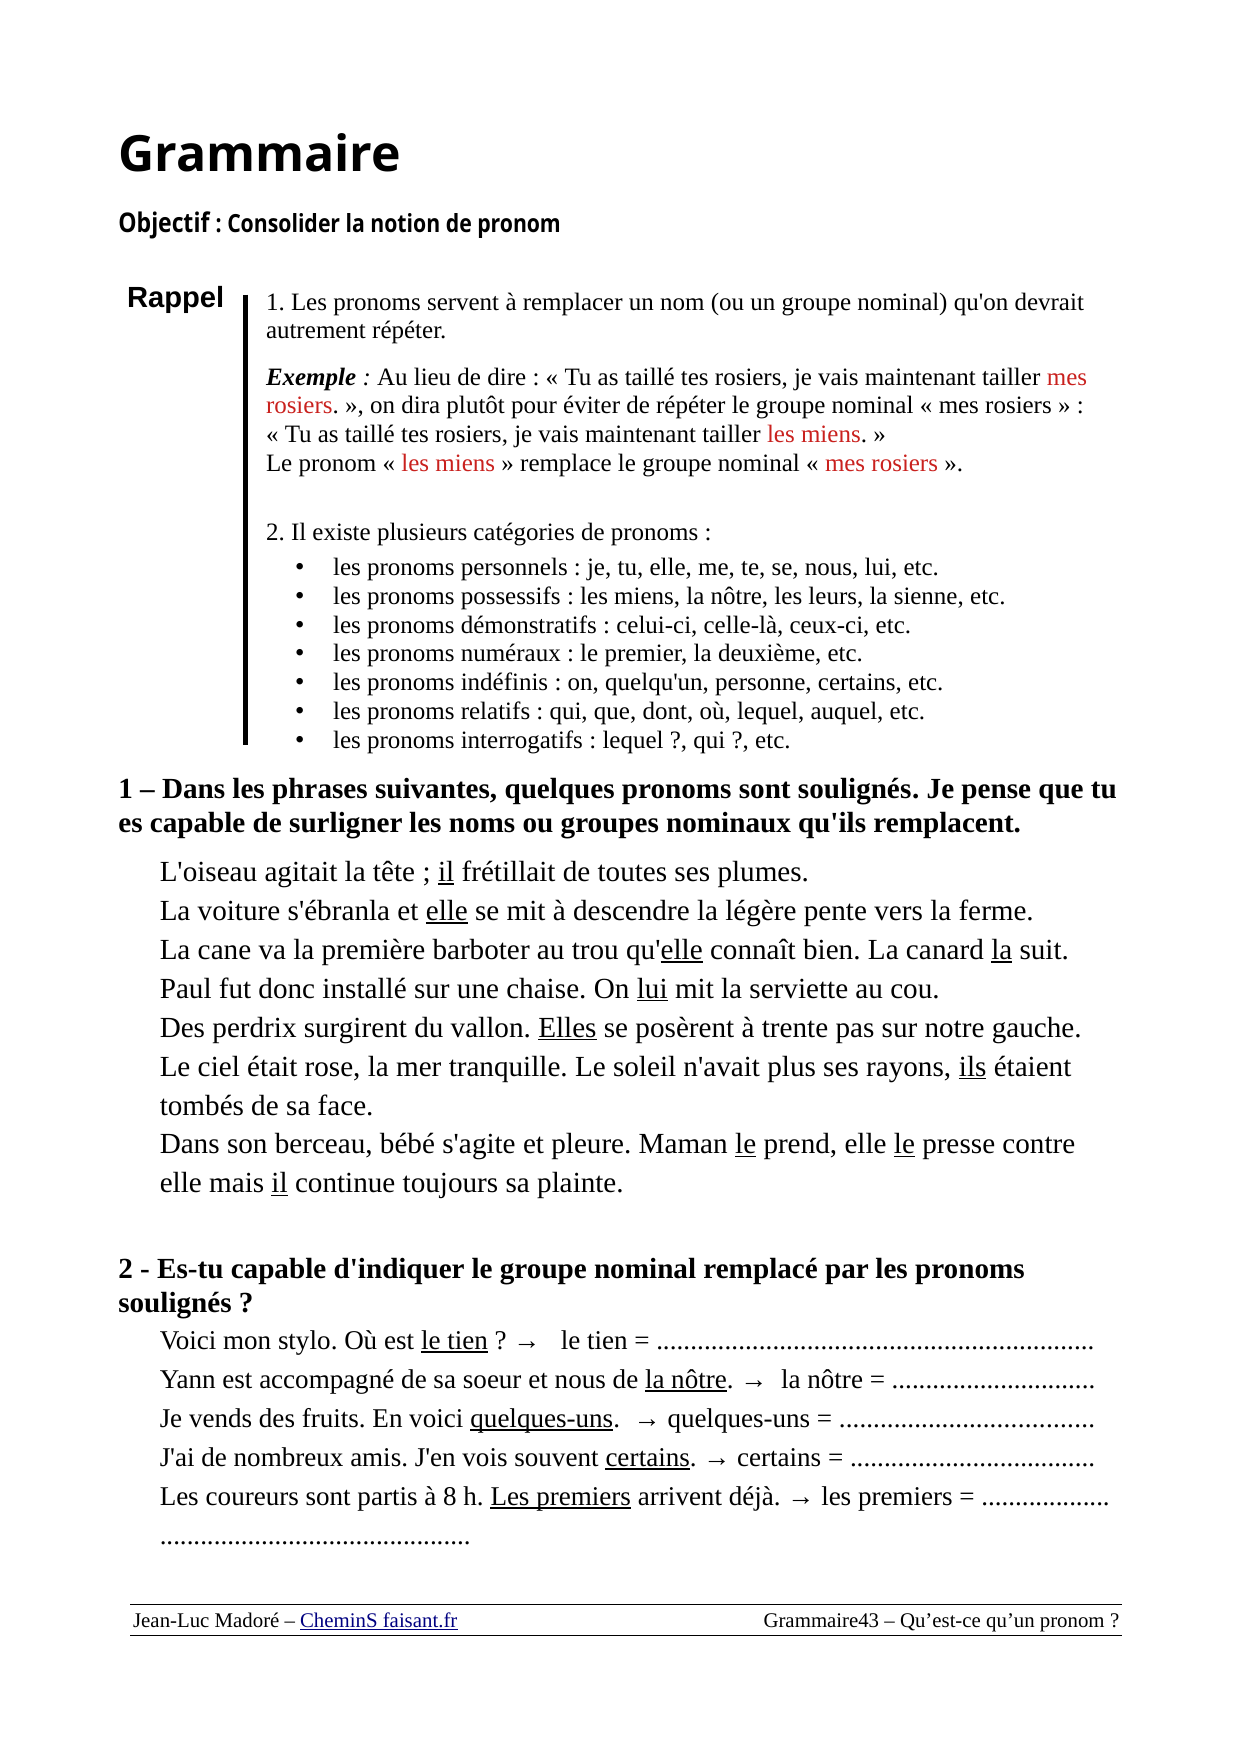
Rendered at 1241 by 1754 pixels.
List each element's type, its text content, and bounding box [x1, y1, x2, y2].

list Exemple : Au lieu de dire : « Tu as taillé tes rosiers, je vais maintenant tailler mes rosiers. », on dira plutôt pour éviter de répéter le groupe nominal « mes rosiers » : « Tu as taillé tes rosiers, je vais maintenant tailler les miens. » Le pronom « les miens » remplace le groupe nominal « mes rosiers ». [266, 362, 1122, 477]
text Les coureurs sont partis à 8 h. Les premiers arrivent déjà. → les premiers = ................... [159, 1474, 1122, 1513]
text L'oiseau agitait la tête ; il frétillait de toutes ses plumes. [159, 850, 1122, 889]
list les pronoms indéfinis : on, quelqu'un, personne, certains, etc. [295, 667, 1122, 696]
list les pronoms relatifs : qui, que, dont, où, lequel, auquel, etc. [295, 696, 1122, 725]
text Je vends des fruits. En voici quelques-uns. → quelques-uns = [159, 1396, 1122, 1435]
list les pronoms personnels : je, tu, elle, me, te, se, nous, lui, etc. [295, 552, 1122, 581]
text Des perdrix surgirent du vallon. Elles se posèrent à trente pas sur notre gauche. [159, 1006, 1122, 1045]
text Dans son berceau, bébé s'agite et pleure. Maman le prend, elle le presse contre elle mais il continue toujours sa plainte. [159, 1123, 1122, 1201]
text La cane va la première barboter au trou qu'elle connaît bien. La canard la suit. [159, 928, 1122, 967]
text Paul fut donc installé sur une chaise. On lui mit la serviette au cou. [159, 967, 1122, 1006]
text Yann est accompagné de sa soeur et nous de la nôtre. → la nôtre = [159, 1357, 1122, 1396]
list Il existe plusieurs catégories de pronoms : [266, 517, 1122, 546]
text .............................................. [159, 1513, 1122, 1552]
list Les pronoms servent à remplacer un nom (ou un groupe nominal) qu'on devrait autrement répéter. [266, 287, 1122, 344]
text 2 - Es-tu capable d'indiquer le groupe nominal remplacé par les pronoms soulignés ? [118, 1251, 1122, 1318]
text Voici mon stylo. Où est le tien ? → le tien = [159, 1318, 1122, 1357]
text Grammaire [118, 118, 1122, 186]
list les pronoms interrogatifs : lequel ?, qui ?, etc. [295, 725, 1122, 753]
text Le ciel était rose, la mer tranquille. Le soleil n'avait plus ses rayons, ils étaient tombés de sa face. [159, 1045, 1122, 1123]
text J'ai de nombreux amis. J'en vois souvent certains. → certains = [159, 1435, 1122, 1474]
list les pronoms numéraux : le premier, la deuxième, etc. [295, 638, 1122, 667]
text Objectif : Consolider la notion de pronom [118, 204, 1122, 241]
list les pronoms démonstratifs : celui-ci, celle-là, ceux-ci, etc. [295, 610, 1122, 638]
text 1 – Dans les phrases suivantes, quelques pronoms sont soulignés. Je pense que tu es capable de surligner les noms ou groupes nominaux qu'ils remplacent. [118, 771, 1122, 838]
list les pronoms possessifs : les miens, la nôtre, les leurs, la sienne, etc. [295, 581, 1122, 610]
text La voiture s'ébranla et elle se mit à descendre la légère pente vers la ferme. [159, 889, 1122, 928]
